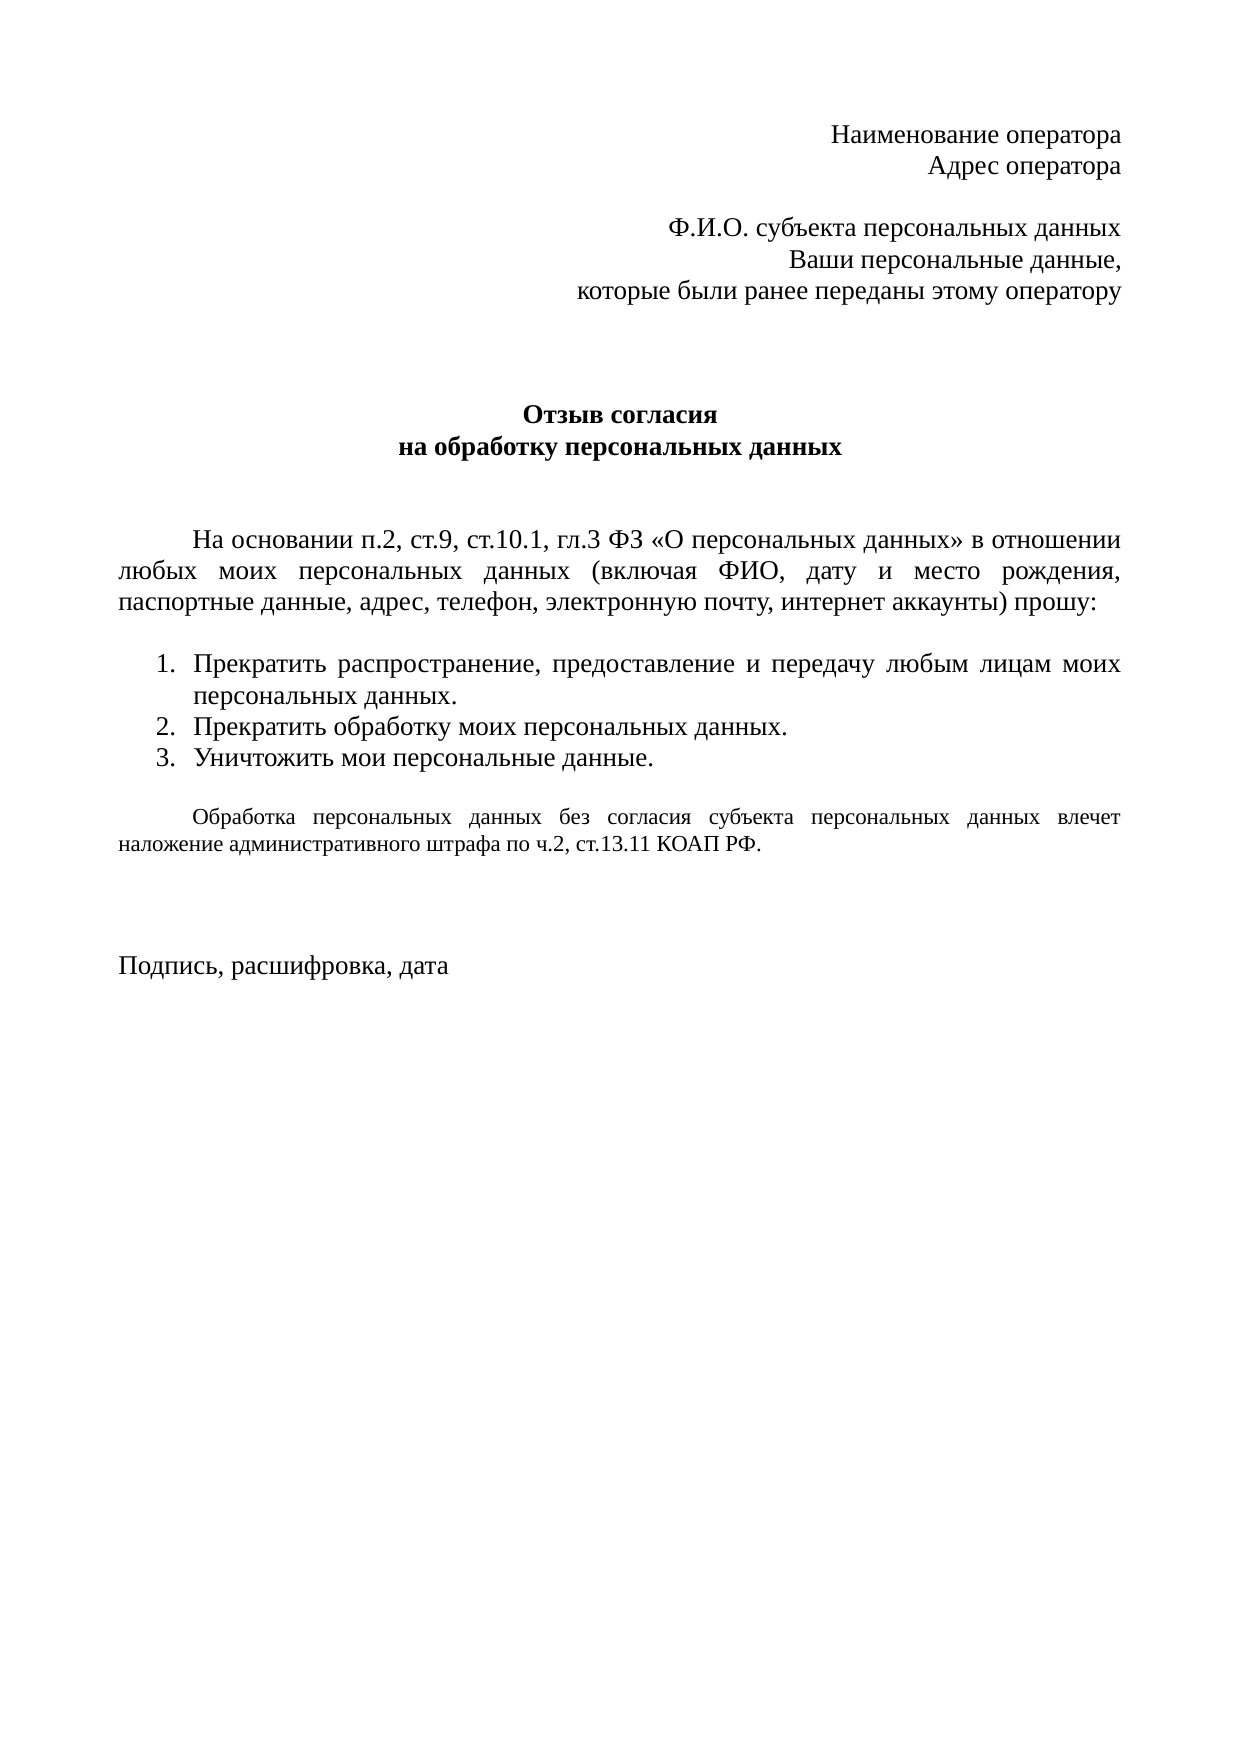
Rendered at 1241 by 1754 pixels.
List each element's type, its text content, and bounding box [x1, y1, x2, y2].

text Обработка персональных данных без согласия субъекта персональных данных влечет наложение административного штрафа по ч.2, ст.13.11 КОАП РФ. [118, 803, 1122, 856]
text На основании п.2, ст.9, ст.10.1, гл.3 ФЗ «О персональных данных» в отношении любых моих персональных данных (включая ФИО, дату и место рождения, паспортные данные, адрес, телефон, электронную почту, интернет аккаунты) прошу: [118, 523, 1122, 616]
text Подпись, расшифровка, дата [118, 949, 1122, 981]
text на обработку персональных данных [118, 429, 1122, 461]
list Прекратить распространение, предоставление и передачу любым лицам моих персональных данных. [156, 648, 1122, 710]
text Ф.И.О. субъекта персональных данных [118, 212, 1122, 243]
text которые были ранее переданы этому оператору [118, 274, 1122, 305]
text Адрес оператора [118, 149, 1122, 180]
list Прекратить обработку моих персональных данных. [156, 710, 1122, 741]
text Отзыв согласия [118, 398, 1122, 429]
list Уничтожить мои персональные данные. [156, 741, 1122, 772]
text Наименование оператора [118, 118, 1122, 149]
text Ваши персональные данные, [118, 243, 1122, 274]
